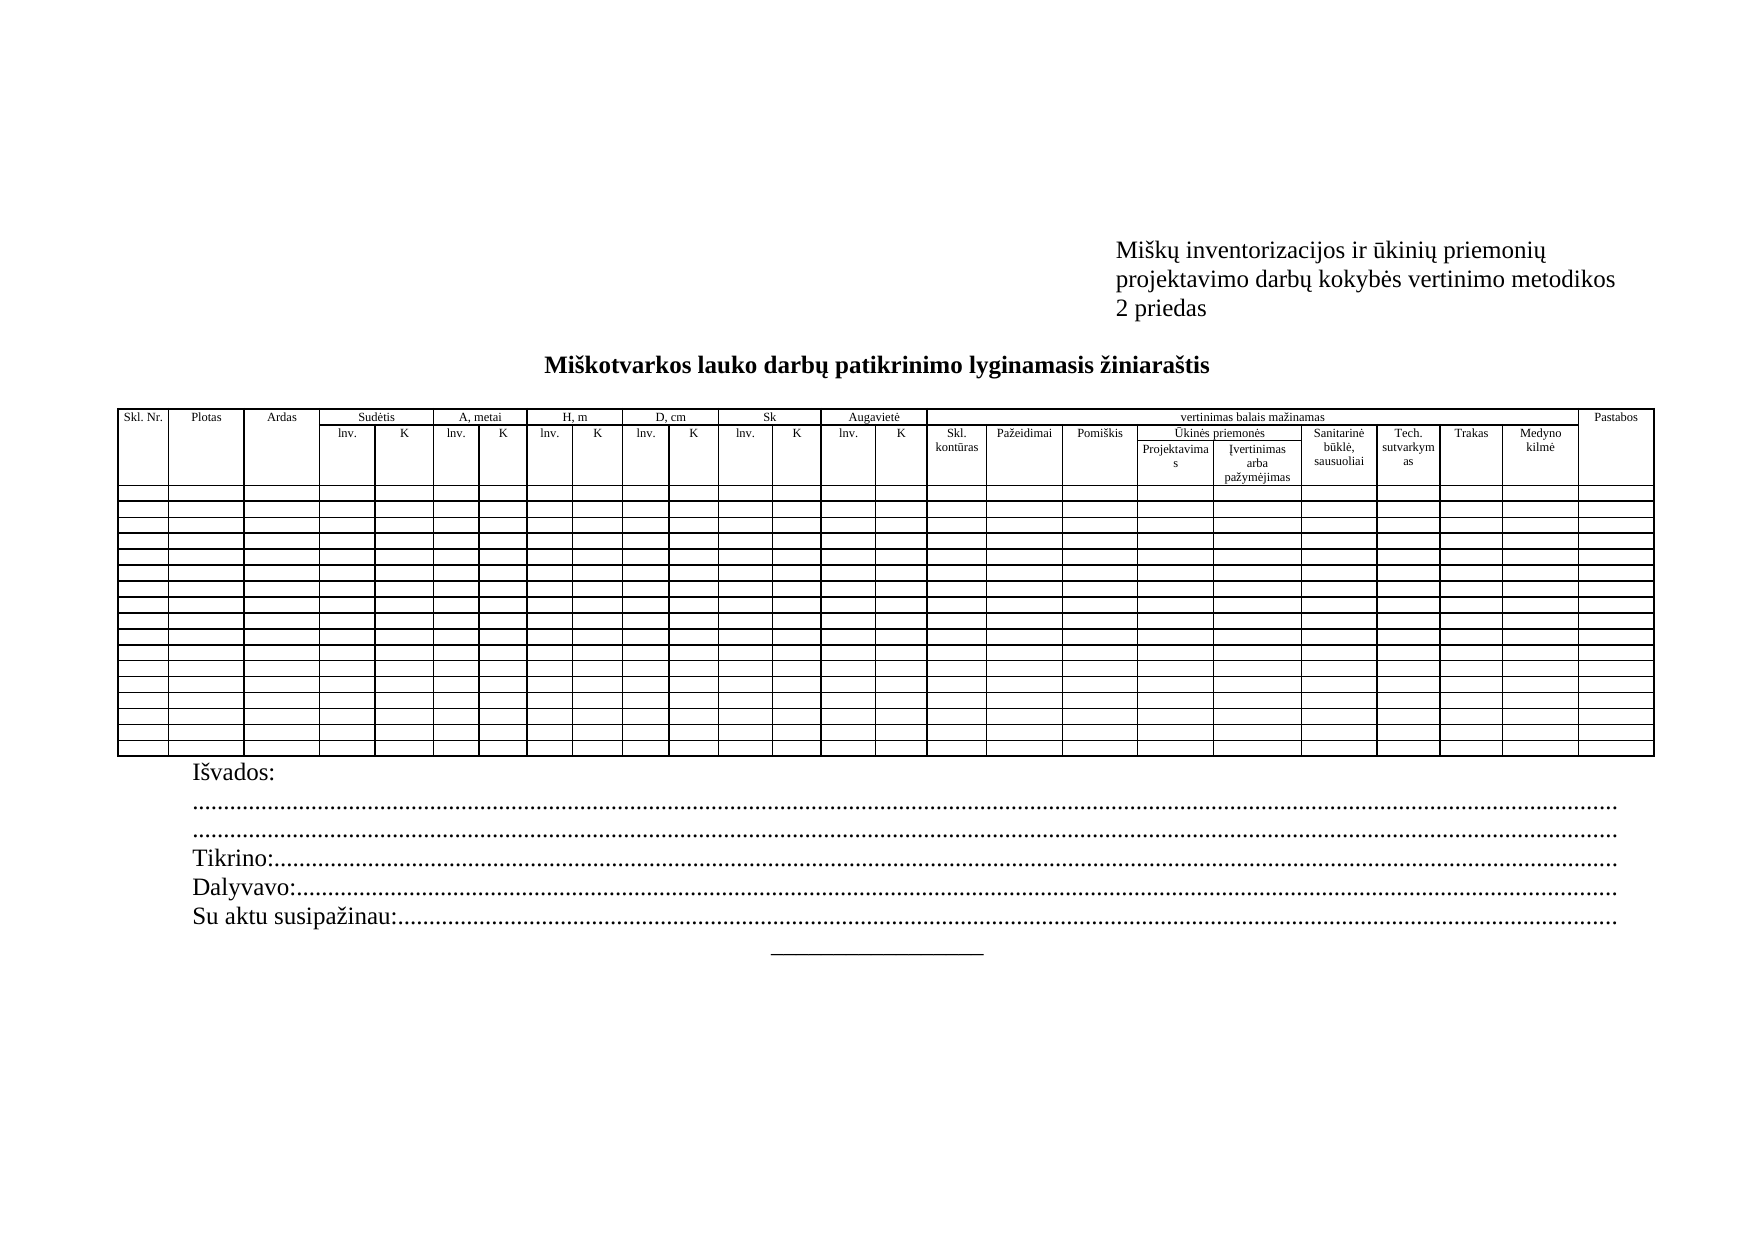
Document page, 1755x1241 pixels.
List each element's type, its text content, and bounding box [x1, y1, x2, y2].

table_cell [315, 725, 319, 739]
table_cell [429, 534, 433, 548]
table_cell [568, 661, 572, 676]
table_cell [1058, 502, 1062, 516]
table_cell [1297, 725, 1301, 739]
table_cell [434, 502, 438, 516]
table_cell [568, 534, 572, 548]
table_cell [1209, 693, 1213, 708]
table_cell [1209, 677, 1213, 692]
text projektavimo darbų kokybės vertinimo metodikos [118, 264, 1636, 293]
table_cell [568, 614, 572, 628]
table_cell [1209, 550, 1213, 564]
table_cell [429, 582, 433, 596]
table_cell [164, 502, 168, 516]
table_cell [1498, 741, 1502, 755]
table_cell [714, 534, 718, 548]
table_cell [1498, 502, 1502, 516]
table_cell [573, 741, 577, 755]
table_cell [876, 582, 880, 596]
table_cell [474, 598, 478, 612]
table_cell [623, 582, 627, 596]
table_cell [474, 741, 478, 755]
table_cell [982, 693, 986, 708]
table_cell [618, 598, 622, 612]
table_cell [568, 693, 572, 708]
table_cell [1058, 534, 1062, 548]
table_cell [987, 709, 991, 723]
table_cell [982, 598, 986, 612]
table_cell [164, 741, 168, 755]
table_cell Pažeidimai [987, 426, 1062, 484]
table_cell [1503, 486, 1507, 500]
table_cell [982, 614, 986, 628]
table_cell [164, 486, 168, 500]
table_cell [876, 598, 880, 612]
table_cell [434, 582, 438, 596]
table_cell [871, 518, 875, 532]
text 2 priedas [118, 293, 1636, 322]
table_cell [169, 709, 173, 723]
table_cell [164, 614, 168, 628]
table_cell [164, 677, 168, 692]
table_cell [169, 598, 173, 612]
table_cell [618, 486, 622, 500]
table_cell [1503, 582, 1507, 596]
table_cell K [773, 426, 820, 484]
table_cell [315, 550, 319, 564]
table_cell lnv. [623, 426, 668, 484]
table_cell [1209, 741, 1213, 755]
table_cell [768, 502, 772, 516]
table_cell [568, 582, 572, 596]
table_cell [1498, 725, 1502, 739]
table_cell [1209, 725, 1213, 739]
table_cell [573, 534, 577, 548]
table_cell lnv. [822, 426, 875, 484]
table_cell [474, 566, 478, 580]
table_cell [315, 534, 319, 548]
table_cell [1302, 630, 1306, 644]
table_cell [429, 741, 433, 755]
table_cell [573, 661, 577, 676]
table_cell [1503, 693, 1507, 708]
table_cell [1649, 677, 1653, 692]
table_cell [568, 566, 572, 580]
table_cell [1574, 486, 1578, 500]
table_cell [871, 725, 875, 739]
table_cell [714, 646, 718, 660]
table_cell [1058, 518, 1062, 532]
table_cell [1297, 709, 1301, 723]
table_cell [1498, 550, 1502, 564]
table_cell [315, 582, 319, 596]
table_cell [1297, 630, 1301, 644]
table_cell [1574, 661, 1578, 676]
table_cell [982, 486, 986, 500]
table_cell [315, 709, 319, 723]
table_cell [768, 566, 772, 580]
table_cell [1649, 598, 1653, 612]
table_cell [1302, 693, 1306, 708]
table_cell [429, 646, 433, 660]
table_cell K [480, 426, 526, 484]
table_cell [568, 741, 572, 755]
table_cell [1209, 614, 1213, 628]
table_cell [1649, 502, 1653, 516]
table_cell [169, 614, 173, 628]
table_cell [1574, 614, 1578, 628]
table_cell [169, 741, 173, 755]
table_cell [876, 630, 880, 644]
table_cell [1133, 614, 1137, 628]
table_cell [623, 630, 627, 644]
table_cell [474, 646, 478, 660]
table_cell [871, 630, 875, 644]
table_cell [1302, 582, 1306, 596]
table_cell [982, 709, 986, 723]
table_cell [1302, 725, 1306, 739]
table_cell [573, 725, 577, 739]
table_cell [434, 630, 438, 644]
table_cell [315, 502, 319, 516]
table_cell [474, 725, 478, 739]
table_cell [987, 502, 991, 516]
table_cell [164, 661, 168, 676]
table_cell [623, 741, 627, 755]
table_cell [573, 486, 577, 500]
table_cell [623, 725, 627, 739]
table_cell [474, 614, 478, 628]
table_cell [1574, 566, 1578, 580]
table_cell [987, 646, 991, 660]
table_cell [982, 502, 986, 516]
table_cell [434, 677, 438, 692]
table_cell [871, 646, 875, 660]
table_cell [1133, 741, 1137, 755]
table_cell [876, 661, 880, 676]
table_cell [1209, 534, 1213, 548]
table_cell [618, 661, 622, 676]
table_cell [714, 486, 718, 500]
table_cell [876, 550, 880, 564]
table_cell [1297, 693, 1301, 708]
table_cell [871, 582, 875, 596]
table_cell [714, 518, 718, 532]
table_cell [618, 550, 622, 564]
table_cell [1058, 550, 1062, 564]
table_cell [982, 582, 986, 596]
table_cell [1574, 677, 1578, 692]
table_cell [871, 566, 875, 580]
table_cell [568, 502, 572, 516]
table_cell [568, 486, 572, 500]
table_cell Pomiškis [1063, 426, 1137, 484]
table_cell [1503, 550, 1507, 564]
table_cell [1297, 502, 1301, 516]
table_cell [315, 598, 319, 612]
table_cell [320, 550, 324, 564]
table_cell K [670, 426, 718, 484]
table_cell [982, 677, 986, 692]
table_cell [1302, 502, 1306, 516]
table_cell [474, 661, 478, 676]
table_cell K [573, 426, 622, 484]
table_cell [169, 534, 173, 548]
table_cell [164, 518, 168, 532]
table_cell [315, 630, 319, 644]
table_cell [876, 518, 880, 532]
table_cell [623, 534, 627, 548]
table_cell [623, 677, 627, 692]
table_cell [1574, 741, 1578, 755]
table_cell [1649, 630, 1653, 644]
table_cell [573, 693, 577, 708]
table_cell [315, 741, 319, 755]
table_cell [1138, 486, 1142, 500]
table_cell Projektavimas [1138, 441, 1213, 484]
table_cell [1209, 630, 1213, 644]
table_cell [871, 693, 875, 708]
table_cell [714, 550, 718, 564]
table_cell [1133, 725, 1137, 739]
table_cell [714, 502, 718, 516]
table_cell [474, 550, 478, 564]
table_cell [1574, 518, 1578, 532]
table_cell [1133, 582, 1137, 596]
table_cell [573, 502, 577, 516]
table_header Plotas [169, 410, 243, 484]
table_cell [164, 693, 168, 708]
table_cell [714, 725, 718, 739]
table_cell [429, 598, 433, 612]
table_cell [714, 614, 718, 628]
table_cell [1297, 566, 1301, 580]
table_cell [1302, 598, 1306, 612]
table_cell [315, 677, 319, 692]
table_cell [320, 518, 324, 532]
table_cell [618, 741, 622, 755]
table_cell [714, 582, 718, 596]
table_cell [320, 709, 324, 723]
table_cell [1498, 646, 1502, 660]
table_cell [871, 550, 875, 564]
table_cell [320, 741, 324, 755]
table_cell [876, 709, 880, 723]
table_cell [169, 646, 173, 660]
table_cell [169, 677, 173, 692]
table_cell [1498, 630, 1502, 644]
table_cell [982, 630, 986, 644]
table_cell [768, 709, 772, 723]
table_cell [618, 566, 622, 580]
table_cell [1138, 598, 1142, 612]
table_cell [429, 630, 433, 644]
table_cell [1302, 661, 1306, 676]
table_cell [768, 693, 772, 708]
table_cell [1649, 646, 1653, 660]
table_cell [987, 518, 991, 532]
table_cell [768, 486, 772, 500]
table_cell [1138, 709, 1142, 723]
table_cell [1058, 566, 1062, 580]
table_cell [320, 693, 324, 708]
table_cell [1058, 646, 1062, 660]
table_cell [982, 725, 986, 739]
table_cell [1138, 502, 1142, 516]
table_cell [164, 646, 168, 660]
table_cell [1302, 486, 1306, 500]
table_cell [623, 709, 627, 723]
table_cell [1133, 502, 1137, 516]
table_cell [320, 614, 324, 628]
text . [118, 814, 1636, 843]
table_cell [987, 550, 991, 564]
table_cell [1138, 566, 1142, 580]
table_cell [474, 582, 478, 596]
table_cell [1297, 550, 1301, 564]
table_cell [618, 646, 622, 660]
table_cell [618, 693, 622, 708]
table_cell [434, 709, 438, 723]
table_cell [573, 566, 577, 580]
table_cell [623, 502, 627, 516]
table_cell [768, 582, 772, 596]
table_cell [618, 725, 622, 739]
table_cell [871, 661, 875, 676]
table_cell [1302, 741, 1306, 755]
table_cell [982, 534, 986, 548]
table_cell [429, 661, 433, 676]
table_cell [618, 582, 622, 596]
table_cell [429, 550, 433, 564]
table_cell [618, 709, 622, 723]
table_cell lnv. [528, 426, 572, 484]
table_cell [1302, 550, 1306, 564]
table_cell [573, 614, 577, 628]
table_cell [1574, 646, 1578, 660]
table_cell [1138, 630, 1142, 644]
table_cell [876, 502, 880, 516]
table_cell [1133, 661, 1137, 676]
table_cell [1574, 725, 1578, 739]
table_cell [714, 661, 718, 676]
table_cell [169, 661, 173, 676]
table_cell [169, 550, 173, 564]
table_cell [320, 677, 324, 692]
table_cell [1503, 709, 1507, 723]
table_cell Skl. kontūras [928, 426, 986, 484]
table_cell [1138, 677, 1142, 692]
table_cell [982, 550, 986, 564]
table_cell [1574, 502, 1578, 516]
table_cell [1133, 709, 1137, 723]
table_cell [164, 566, 168, 580]
table_cell [1133, 677, 1137, 692]
table_cell [1302, 614, 1306, 628]
table_cell [1209, 502, 1213, 516]
table_cell [1209, 582, 1213, 596]
table_cell [1503, 646, 1507, 660]
table_cell [315, 646, 319, 660]
table_cell [1058, 661, 1062, 676]
table_cell [768, 518, 772, 532]
table_cell [429, 614, 433, 628]
table_cell [871, 614, 875, 628]
table_cell [1209, 661, 1213, 676]
table_cell [768, 741, 772, 755]
table_cell [568, 550, 572, 564]
table_cell [169, 486, 173, 500]
table_cell [169, 502, 173, 516]
table_cell [474, 534, 478, 548]
table_cell [320, 646, 324, 660]
table_cell [474, 518, 478, 532]
table_cell [434, 550, 438, 564]
table_cell [714, 741, 718, 755]
table_cell [320, 566, 324, 580]
table_cell [434, 518, 438, 532]
table_cell [871, 709, 875, 723]
table_cell [320, 661, 324, 676]
table_cell [315, 566, 319, 580]
table_cell [987, 630, 991, 644]
table_cell [1297, 661, 1301, 676]
table_cell [429, 518, 433, 532]
table_cell [1649, 614, 1653, 628]
table_cell [1503, 598, 1507, 612]
table_cell [1503, 502, 1507, 516]
table_cell [1297, 534, 1301, 548]
table_cell [434, 598, 438, 612]
table_cell [871, 741, 875, 755]
text _________________ [118, 929, 1636, 958]
table_cell [871, 598, 875, 612]
table_cell [568, 646, 572, 660]
table_cell [982, 646, 986, 660]
table_cell [315, 693, 319, 708]
table_cell [1138, 518, 1142, 532]
table_cell [1133, 518, 1137, 532]
table_cell [434, 646, 438, 660]
table_cell [169, 630, 173, 644]
table_cell [568, 725, 572, 739]
table_cell [320, 630, 324, 644]
table_cell [320, 725, 324, 739]
table_cell [1058, 677, 1062, 692]
table_cell [1138, 534, 1142, 548]
table_cell [169, 693, 173, 708]
table_cell [1058, 486, 1062, 500]
table_cell [1058, 630, 1062, 644]
table_cell K [376, 426, 433, 484]
table_cell [987, 598, 991, 612]
table_cell [1503, 677, 1507, 692]
table_cell [1574, 630, 1578, 644]
table_cell Medyno kilmė [1503, 426, 1578, 484]
table_cell [1297, 486, 1301, 500]
table_cell [573, 598, 577, 612]
table_cell [987, 677, 991, 692]
table_cell [623, 661, 627, 676]
table_cell [474, 502, 478, 516]
table_cell [987, 614, 991, 628]
table_cell [1209, 709, 1213, 723]
table_cell [1498, 614, 1502, 628]
table_cell [987, 661, 991, 676]
table_cell [1498, 661, 1502, 676]
table_cell [1297, 614, 1301, 628]
table_cell [568, 677, 572, 692]
table_cell [1503, 566, 1507, 580]
table_cell [987, 725, 991, 739]
text Tikrino: [118, 843, 1636, 872]
table_cell [1302, 518, 1306, 532]
text Miškotvarkos lauko darbų patikrinimo lyginamasis žiniaraštis [118, 350, 1636, 379]
table_cell lnv. [320, 426, 374, 484]
table_cell [568, 598, 572, 612]
table_cell [1649, 486, 1653, 500]
table_cell [429, 502, 433, 516]
table_cell [320, 486, 324, 500]
text Išvados: [118, 757, 1636, 786]
table_cell [1133, 598, 1137, 612]
table_cell [474, 630, 478, 644]
table_cell lnv. [719, 426, 772, 484]
table_cell [876, 693, 880, 708]
table_cell [982, 518, 986, 532]
table_cell [768, 550, 772, 564]
table_cell [623, 566, 627, 580]
table_cell [164, 582, 168, 596]
table_cell [1574, 693, 1578, 708]
table_cell [623, 693, 627, 708]
table_cell [1209, 486, 1213, 500]
table_cell [1297, 518, 1301, 532]
table_cell [1649, 566, 1653, 580]
table_cell [320, 534, 324, 548]
table_cell [1498, 677, 1502, 692]
table_cell [714, 630, 718, 644]
table_cell [434, 486, 438, 500]
table_cell [1138, 725, 1142, 739]
table_cell [573, 677, 577, 692]
table_cell [987, 566, 991, 580]
table_cell [568, 518, 572, 532]
table_cell [623, 598, 627, 612]
table_cell [474, 677, 478, 692]
table_cell [429, 677, 433, 692]
table_cell [876, 486, 880, 500]
table_cell [987, 582, 991, 596]
table_cell [871, 486, 875, 500]
table_cell [871, 534, 875, 548]
table_cell [1649, 693, 1653, 708]
table_cell [169, 518, 173, 532]
table_cell [320, 598, 324, 612]
table_cell [1503, 741, 1507, 755]
table_cell [573, 582, 577, 596]
table_cell [1209, 566, 1213, 580]
table_header Pastabos [1579, 410, 1653, 484]
table_cell [714, 598, 718, 612]
table_cell [1498, 518, 1502, 532]
table_cell [1297, 677, 1301, 692]
table_cell [1058, 614, 1062, 628]
table_cell [1498, 582, 1502, 596]
table_cell [768, 598, 772, 612]
table_cell Tech. sutvarkymas [1378, 426, 1439, 484]
table_cell [623, 550, 627, 564]
table_cell [1649, 661, 1653, 676]
table_cell [1297, 741, 1301, 755]
table_cell [1503, 725, 1507, 739]
table_header Skl. Nr. [119, 410, 168, 484]
table_cell [876, 646, 880, 660]
table_cell [1297, 598, 1301, 612]
table_cell [1649, 741, 1653, 755]
table_cell [169, 582, 173, 596]
table_cell [1503, 661, 1507, 676]
table_cell [315, 661, 319, 676]
table_cell [1133, 630, 1137, 644]
table_cell [1138, 693, 1142, 708]
table_cell [876, 566, 880, 580]
table_cell [434, 534, 438, 548]
table_cell [987, 693, 991, 708]
text Su aktu susipažinau: [118, 901, 1636, 929]
table_cell [315, 614, 319, 628]
table_cell [1302, 709, 1306, 723]
table_cell [429, 486, 433, 500]
table_cell [320, 502, 324, 516]
table_cell [1133, 550, 1137, 564]
table_cell [618, 677, 622, 692]
table_cell [768, 646, 772, 660]
table_cell [876, 725, 880, 739]
table_cell [1209, 598, 1213, 612]
table_cell Sanitarinė būklė, sausuoliai [1302, 426, 1376, 484]
table_cell [1574, 709, 1578, 723]
table_cell [1138, 646, 1142, 660]
table_cell [1302, 646, 1306, 660]
table_cell [573, 518, 577, 532]
table_cell [1302, 566, 1306, 580]
table_cell [982, 741, 986, 755]
table_cell [568, 630, 572, 644]
table_cell [434, 693, 438, 708]
table_cell [618, 614, 622, 628]
table_cell K [876, 426, 926, 484]
table_cell [623, 518, 627, 532]
table_cell [434, 566, 438, 580]
table_cell [768, 661, 772, 676]
table_cell [1209, 646, 1213, 660]
table_cell lnv. [434, 426, 478, 484]
table_cell [1649, 709, 1653, 723]
table_cell [169, 566, 173, 580]
table_cell [164, 630, 168, 644]
table_cell [164, 598, 168, 612]
table_cell [1649, 534, 1653, 548]
table_cell [982, 566, 986, 580]
table_cell [573, 646, 577, 660]
table_cell [315, 518, 319, 532]
table_cell [1297, 582, 1301, 596]
table_cell [876, 614, 880, 628]
table_cell [768, 630, 772, 644]
table_cell [434, 725, 438, 739]
table_cell [1138, 582, 1142, 596]
table_cell [169, 725, 173, 739]
table_cell [623, 486, 627, 500]
table_cell [429, 709, 433, 723]
table_cell [987, 741, 991, 755]
table_cell [1574, 550, 1578, 564]
table_cell [1302, 534, 1306, 548]
table_cell [1498, 534, 1502, 548]
table_cell [164, 534, 168, 548]
table_cell [1297, 646, 1301, 660]
table_cell [1302, 677, 1306, 692]
table_cell [1133, 566, 1137, 580]
table_cell [714, 709, 718, 723]
table_cell [429, 566, 433, 580]
table_cell [768, 614, 772, 628]
table_cell [474, 693, 478, 708]
table_cell [1058, 741, 1062, 755]
table_cell [164, 725, 168, 739]
table_cell [1058, 582, 1062, 596]
table_cell [876, 677, 880, 692]
table_cell [768, 677, 772, 692]
table_cell [434, 661, 438, 676]
table_cell [474, 709, 478, 723]
table_cell [1133, 646, 1137, 660]
text . [118, 786, 1636, 814]
table_cell [1498, 693, 1502, 708]
table_cell [1498, 566, 1502, 580]
table_cell [573, 550, 577, 564]
table_cell [618, 630, 622, 644]
table_cell [618, 518, 622, 532]
table_cell [1209, 518, 1213, 532]
table_cell [714, 677, 718, 692]
table_cell [474, 486, 478, 500]
table_cell [315, 486, 319, 500]
table_cell [618, 534, 622, 548]
table_cell [1133, 486, 1137, 500]
table_cell [568, 709, 572, 723]
table_cell [1133, 693, 1137, 708]
table_cell [573, 709, 577, 723]
table_cell [164, 550, 168, 564]
table_cell [1649, 550, 1653, 564]
table_cell [876, 534, 880, 548]
table_cell [1649, 582, 1653, 596]
table_cell [1503, 518, 1507, 532]
table_cell [1498, 486, 1502, 500]
table_cell [871, 502, 875, 516]
table_cell [871, 677, 875, 692]
table_cell [1649, 725, 1653, 739]
table_cell [1058, 725, 1062, 739]
table_cell [1138, 661, 1142, 676]
table_cell [1503, 614, 1507, 628]
table_cell [768, 725, 772, 739]
table_cell [1574, 582, 1578, 596]
table_cell [768, 534, 772, 548]
table_cell [623, 646, 627, 660]
table_cell [1498, 598, 1502, 612]
table_cell [1138, 741, 1142, 755]
table_cell [987, 534, 991, 548]
table_cell [1058, 598, 1062, 612]
text Miškų inventorizacijos ir ūkinių priemonių [118, 235, 1636, 264]
table_cell [1133, 534, 1137, 548]
table_cell [714, 566, 718, 580]
table_cell [1498, 709, 1502, 723]
table_cell [429, 725, 433, 739]
table_cell [1138, 614, 1142, 628]
table_cell [714, 693, 718, 708]
table_cell [1574, 534, 1578, 548]
table_cell [429, 693, 433, 708]
table_cell [982, 661, 986, 676]
table_cell [618, 502, 622, 516]
table_cell [1574, 598, 1578, 612]
table_cell [164, 709, 168, 723]
table_cell [434, 741, 438, 755]
table_cell [1058, 693, 1062, 708]
table_cell [1503, 630, 1507, 644]
table_cell [434, 614, 438, 628]
table_cell [987, 486, 991, 500]
table_cell [1138, 550, 1142, 564]
table_cell [876, 741, 880, 755]
table_cell [573, 630, 577, 644]
table_cell Trakas [1441, 426, 1502, 484]
table_cell [1503, 534, 1507, 548]
table_cell [1058, 709, 1062, 723]
table_header Ardas [245, 410, 319, 484]
text Dalyvavo: [118, 872, 1636, 901]
table_cell [1649, 518, 1653, 532]
table_cell [623, 614, 627, 628]
table_cell [320, 582, 324, 596]
